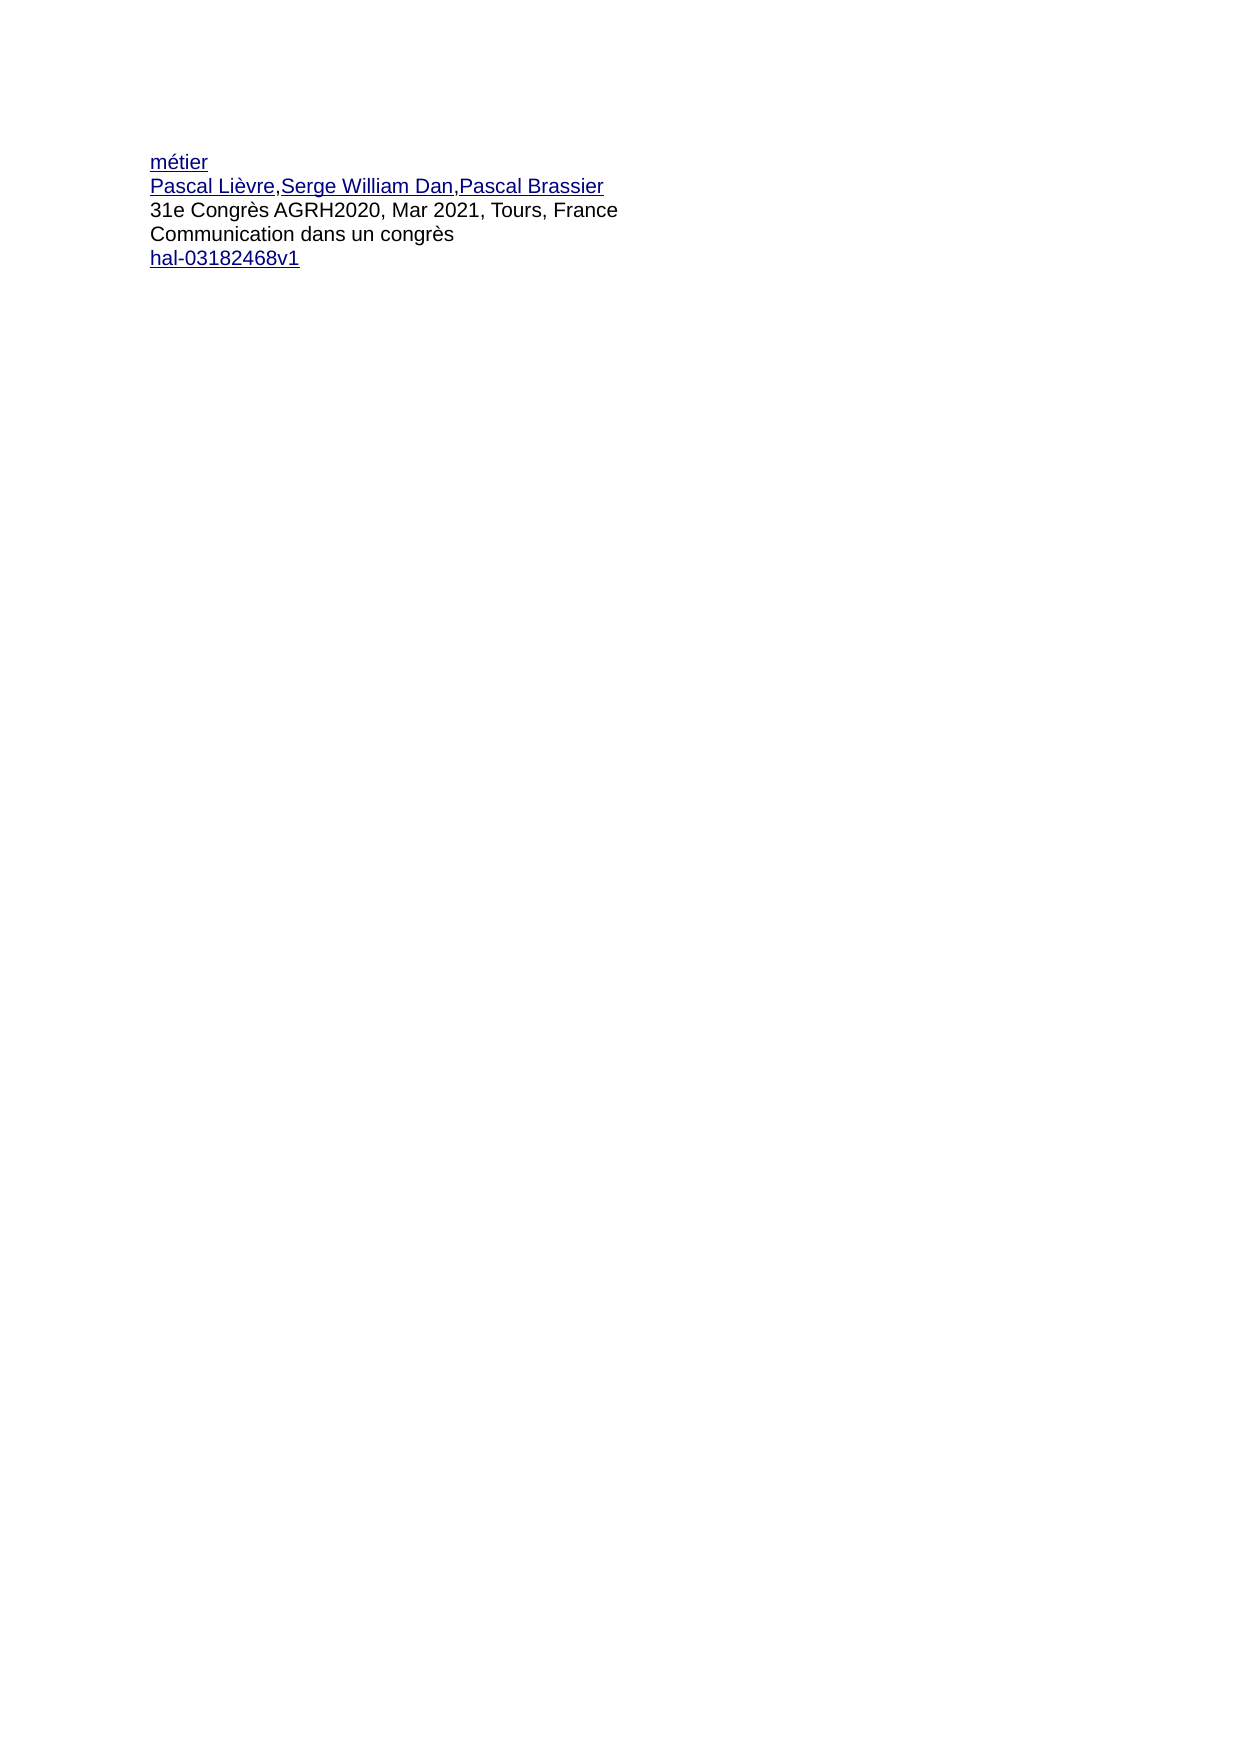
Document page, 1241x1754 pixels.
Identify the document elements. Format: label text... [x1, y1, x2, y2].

table_cell Création d'une communauté en ligne dans le secteur de la métrologie comme vecteur d'une transition métier Pascal Lièvre,Serge William Dan,Pascal Brassier 31e Congrès AGRH2020, Mar 2021, Tours, France Communication dans un congrès hal-03182468v1 [150, 150, 1090, 270]
